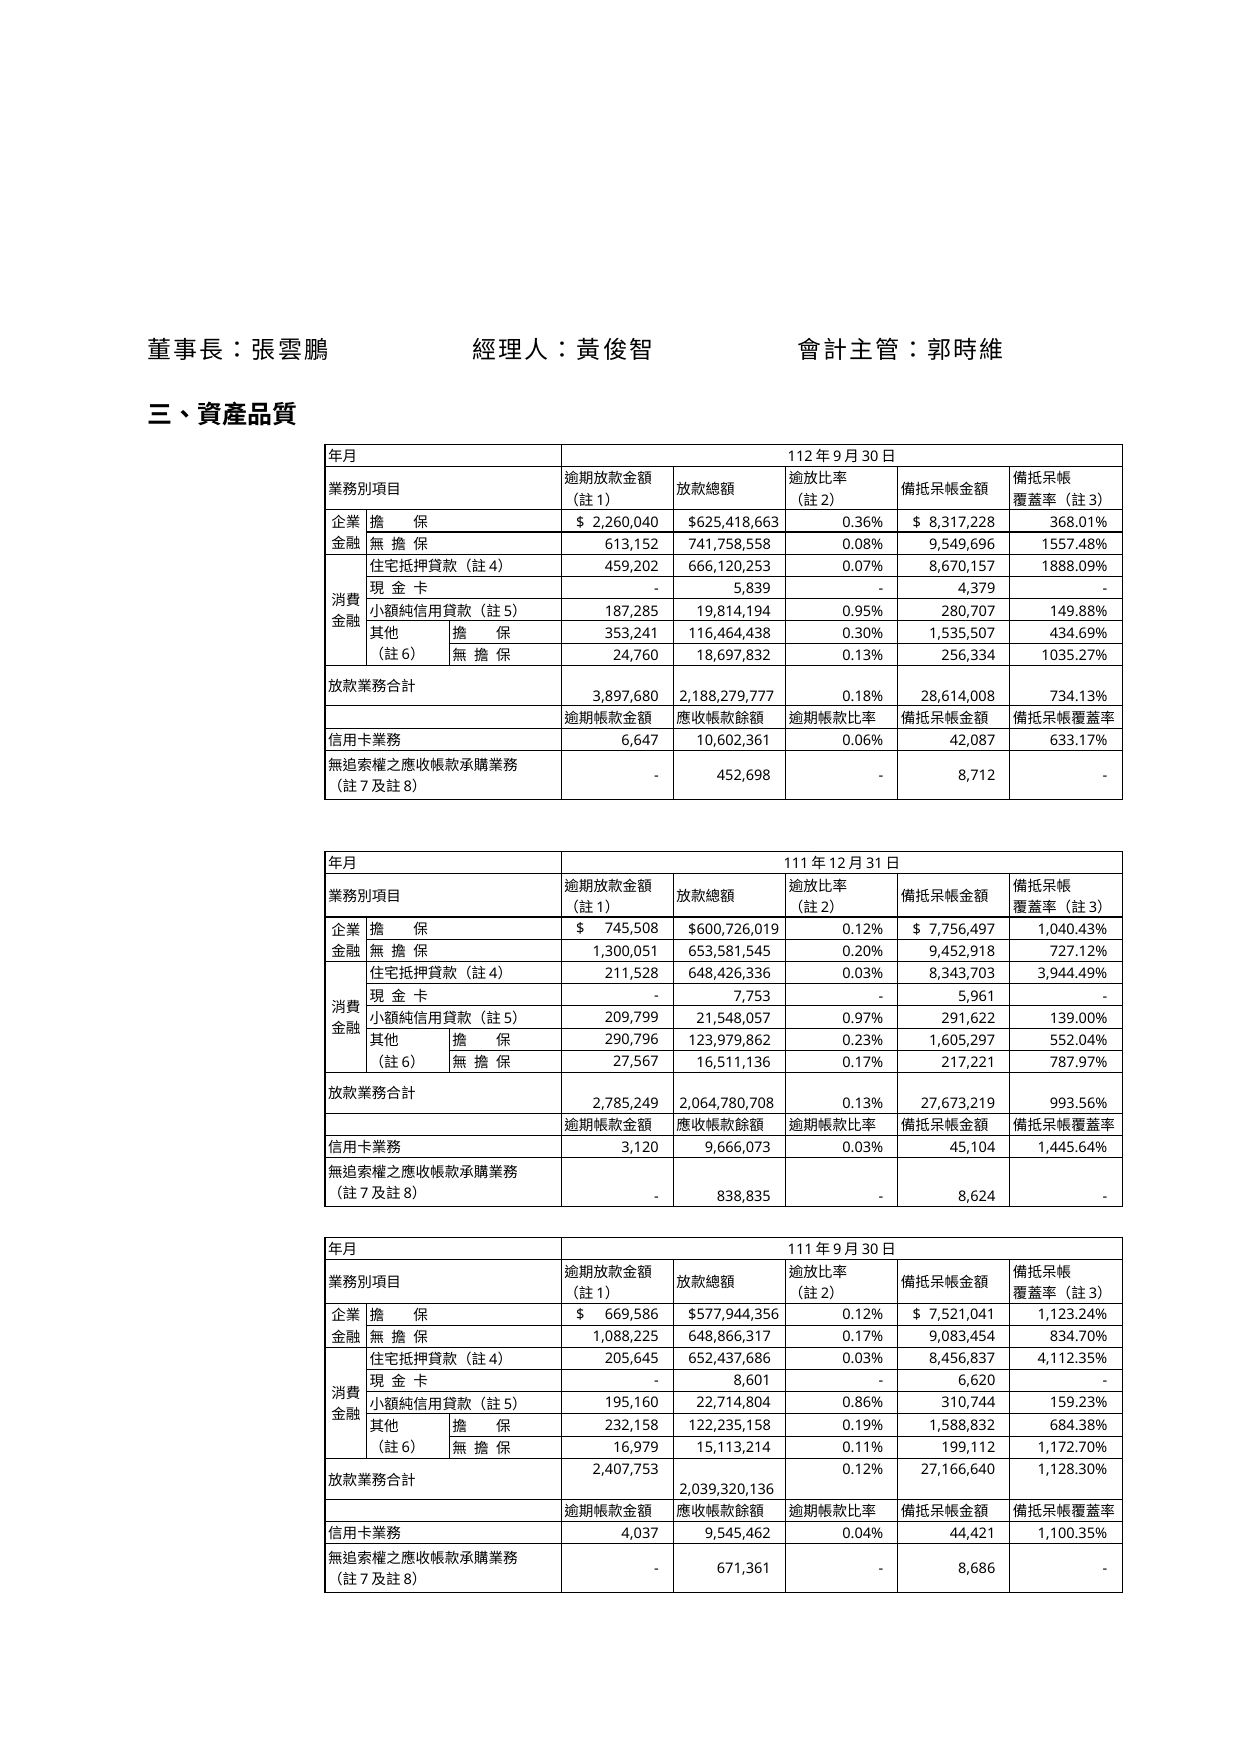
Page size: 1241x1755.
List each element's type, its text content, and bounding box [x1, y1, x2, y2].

table_cell 5,839 [674, 577, 785, 598]
table_cell 無 擔 保 [367, 533, 561, 554]
table_cell 無 擔 保 [367, 1326, 561, 1347]
table_cell 備抵呆帳覆蓋率 [1010, 706, 1122, 728]
table_cell 逾期帳款比率 [786, 706, 897, 728]
table_cell 其他 （註6） [367, 621, 449, 664]
table_cell 無 擔 保 [450, 644, 561, 664]
table_cell 1,535,507 [898, 621, 1009, 642]
table_cell 459,202 [562, 555, 673, 576]
table_cell 1,300,051 [562, 940, 673, 961]
table_cell 6,620 [898, 1370, 1009, 1391]
table_cell 187,285 [562, 599, 673, 620]
table_cell 9,545,462 [674, 1522, 785, 1543]
table_cell 19,814,194 [674, 599, 785, 620]
table_cell 0.17% [786, 1051, 897, 1072]
table_cell 逾期放款金額 （註1） [562, 874, 673, 916]
table_cell 2,039,320,136 [674, 1459, 785, 1498]
table_cell 291,622 [898, 1006, 1009, 1027]
table_cell 209,799 [562, 1006, 673, 1027]
table_cell 1,445.64% [1010, 1136, 1122, 1157]
table_cell 0.08% [786, 533, 897, 554]
table_cell 無 擔 保 [367, 940, 561, 961]
table_cell 0.86% [786, 1392, 897, 1413]
table_cell 無追索權之應收帳款承購業務 （註7及註8） [326, 1544, 561, 1592]
table_cell 195,160 [562, 1392, 673, 1413]
table_cell 217,221 [898, 1051, 1009, 1072]
table_cell - [786, 1370, 897, 1391]
table_cell 16,511,136 [674, 1051, 785, 1072]
table_cell 8,456,837 [898, 1348, 1009, 1369]
table_cell 648,426,336 [674, 962, 785, 983]
table_cell 613,152 [562, 533, 673, 554]
table_cell 備抵呆帳 覆蓋率（註3） [1010, 874, 1122, 916]
table_cell 放款業務合計 [326, 1459, 561, 1498]
table_cell 993.56% [1010, 1073, 1122, 1113]
table_cell 小額純信用貸款（註5） [367, 1392, 561, 1413]
table_cell 0.12% [786, 1304, 897, 1324]
table_cell 逾期帳款金額 [562, 706, 673, 728]
table_cell 擔 保 [367, 918, 561, 939]
table_cell 6,647 [562, 729, 673, 750]
table_cell 備抵呆帳金額 [898, 1500, 1009, 1521]
table_cell 逾期放款金額 （註1） [562, 1260, 673, 1302]
table_cell 0.17% [786, 1326, 897, 1347]
table_cell 應收帳款餘額 [674, 1114, 785, 1135]
table_cell 16,979 [562, 1437, 673, 1458]
table_cell 住宅抵押貸款（註4） [367, 1348, 561, 1369]
table_cell 199,112 [898, 1437, 1009, 1458]
table_cell 3,944.49% [1010, 962, 1122, 983]
table_cell 727.12% [1010, 940, 1122, 961]
table_cell 1,100.35% [1010, 1522, 1122, 1543]
table_cell 0.36% [786, 510, 897, 531]
table_cell 0.12% [786, 1459, 897, 1498]
table_cell 8,343,703 [898, 962, 1009, 983]
table_cell 8,686 [898, 1544, 1009, 1592]
table_cell - [1010, 1158, 1122, 1206]
table_cell 0.30% [786, 621, 897, 642]
table_cell - [562, 1158, 673, 1206]
table_cell 小額純信用貸款（註5） [367, 1006, 561, 1027]
table_cell 159.23% [1010, 1392, 1122, 1413]
table_cell 10,602,361 [674, 729, 785, 750]
table_cell 0.18% [786, 666, 897, 705]
table_cell 消費 金融 [326, 962, 366, 1072]
table_cell 122,235,158 [674, 1414, 785, 1436]
table_cell 業務別項目 [326, 1260, 561, 1302]
table_cell 834.70% [1010, 1326, 1122, 1347]
table_cell 逾期帳款比率 [786, 1500, 897, 1521]
table_cell [326, 706, 561, 728]
table_cell 住宅抵押貸款（註4） [367, 962, 561, 983]
table_cell 21,548,057 [674, 1006, 785, 1027]
table_cell 666,120,253 [674, 555, 785, 576]
table_cell 0.11% [786, 1437, 897, 1458]
table_cell 7,753 [674, 984, 785, 1005]
table_cell 1888.09% [1010, 555, 1122, 576]
table_cell 逾放比率 （註2） [786, 467, 897, 509]
table_cell - [1010, 1370, 1122, 1391]
table_cell 現 金 卡 [367, 577, 561, 598]
table_cell - [786, 1544, 897, 1592]
table_cell 633.17% [1010, 729, 1122, 750]
table_cell 9,549,696 [898, 533, 1009, 554]
table_cell 9,083,454 [898, 1326, 1009, 1347]
table_cell 8,712 [898, 751, 1009, 799]
table_header 112年9月30日 [562, 445, 1122, 466]
table_cell $ 577,944,356 [674, 1304, 785, 1324]
table_cell 逾期帳款金額 [562, 1114, 673, 1135]
table_cell 0.13% [786, 1073, 897, 1113]
table_cell 15,113,214 [674, 1437, 785, 1458]
table_cell 1,040.43% [1010, 918, 1122, 939]
table_cell 45,104 [898, 1136, 1009, 1157]
table_cell $ 669,586 [562, 1304, 673, 1324]
table_cell - [1010, 1544, 1122, 1592]
table_cell 211,528 [562, 962, 673, 983]
table_cell 0.95% [786, 599, 897, 620]
text 三、資產品質 [148, 395, 1138, 431]
table_cell 逾放比率 （註2） [786, 874, 897, 916]
table_cell 9,452,918 [898, 940, 1009, 961]
table_cell 逾期放款金額 （註1） [562, 467, 673, 509]
table_cell 0.19% [786, 1414, 897, 1436]
table_cell 擔 保 [367, 510, 561, 531]
table_header 年月 [326, 445, 561, 466]
table_cell 擔 保 [367, 1304, 561, 1324]
table_cell 消費 金融 [326, 1348, 366, 1458]
table_cell - [786, 1158, 897, 1206]
table_cell 671,361 [674, 1544, 785, 1592]
table_cell 123,979,862 [674, 1029, 785, 1049]
table_cell 消費 金融 [326, 555, 366, 664]
table_cell 256,334 [898, 644, 1009, 664]
table_cell 434.69% [1010, 621, 1122, 642]
table_cell 368.01% [1010, 510, 1122, 531]
table_cell 0.13% [786, 644, 897, 664]
table_cell 現 金 卡 [367, 1370, 561, 1391]
table_cell 信用卡業務 [326, 729, 561, 750]
table_header 年月 [326, 852, 561, 873]
table_cell 648,866,317 [674, 1326, 785, 1347]
table_cell 逾放比率 （註2） [786, 1260, 897, 1302]
table_cell 1,123.24% [1010, 1304, 1122, 1324]
table_cell 應收帳款餘額 [674, 1500, 785, 1521]
table_cell 42,087 [898, 729, 1009, 750]
table_cell 232,158 [562, 1414, 673, 1436]
table_cell 734.13% [1010, 666, 1122, 705]
table_cell 149.88% [1010, 599, 1122, 620]
table_cell 備抵呆帳 覆蓋率（註3） [1010, 467, 1122, 509]
table_cell 放款業務合計 [326, 1073, 561, 1113]
table_cell 27,166,640 [898, 1459, 1009, 1498]
table_cell 擔 保 [450, 1029, 561, 1049]
table_cell 653,581,545 [674, 940, 785, 961]
table_cell 無 擔 保 [450, 1437, 561, 1458]
table_cell $ 600,726,019 [674, 918, 785, 939]
table_cell 現 金 卡 [367, 984, 561, 1005]
table_cell 2,407,753 [562, 1459, 673, 1498]
table_cell 其他 （註6） [367, 1414, 449, 1458]
table_cell 無追索權之應收帳款承購業務 （註7及註8） [326, 751, 561, 799]
table_cell 0.06% [786, 729, 897, 750]
table_cell - [1010, 984, 1122, 1005]
table_cell $ 745,508 [562, 918, 673, 939]
table_cell 放款業務合計 [326, 666, 561, 705]
table_cell 652,437,686 [674, 1348, 785, 1369]
table_cell $ 7,521,041 [898, 1304, 1009, 1324]
table_cell 信用卡業務 [326, 1136, 561, 1157]
table_cell - [562, 1544, 673, 1592]
table_cell 290,796 [562, 1029, 673, 1049]
table_cell 擔 保 [450, 1414, 561, 1436]
table_cell 8,670,157 [898, 555, 1009, 576]
table_cell 0.07% [786, 555, 897, 576]
table_cell - [562, 1370, 673, 1391]
table_cell 1,172.70% [1010, 1437, 1122, 1458]
table_cell - [1010, 577, 1122, 598]
table_cell 838,835 [674, 1158, 785, 1206]
table_header 年月 [326, 1238, 561, 1259]
table_cell 0.03% [786, 962, 897, 983]
table_header 111年9月30日 [562, 1238, 1122, 1259]
table_cell 無 擔 保 [450, 1051, 561, 1072]
table_cell 1,128.30% [1010, 1459, 1122, 1498]
table_cell 205,645 [562, 1348, 673, 1369]
table_cell 452,698 [674, 751, 785, 799]
table_cell 0.03% [786, 1136, 897, 1157]
table_cell 4,037 [562, 1522, 673, 1543]
table_cell - [1010, 751, 1122, 799]
table_cell $ 8,317,228 [898, 510, 1009, 531]
table_cell - [786, 984, 897, 1005]
table_cell 4,379 [898, 577, 1009, 598]
table_cell 8,601 [674, 1370, 785, 1391]
table_cell 備抵呆帳 覆蓋率（註3） [1010, 1260, 1122, 1302]
table_cell 擔 保 [450, 621, 561, 642]
table_cell 3,897,680 [562, 666, 673, 705]
table_cell 353,241 [562, 621, 673, 642]
table_cell 應收帳款餘額 [674, 706, 785, 728]
table_cell 4,112.35% [1010, 1348, 1122, 1369]
table_cell 備抵呆帳金額 [898, 1260, 1009, 1302]
table_cell 0.97% [786, 1006, 897, 1027]
table_cell 0.12% [786, 918, 897, 939]
table_cell [326, 1500, 561, 1521]
table_cell 8,624 [898, 1158, 1009, 1206]
table_cell 1,605,297 [898, 1029, 1009, 1049]
table_cell 139.00% [1010, 1006, 1122, 1027]
table_cell 9,666,073 [674, 1136, 785, 1157]
table_cell - [562, 577, 673, 598]
table_cell - [786, 751, 897, 799]
table_cell 逾期帳款金額 [562, 1500, 673, 1521]
table_cell 787.97% [1010, 1051, 1122, 1072]
table_cell 備抵呆帳金額 [898, 1114, 1009, 1135]
table_cell - [562, 984, 673, 1005]
table_cell $ 2,260,040 [562, 510, 673, 531]
table_cell 小額純信用貸款（註5） [367, 599, 561, 620]
table_cell 業務別項目 [326, 467, 561, 509]
table_cell 住宅抵押貸款（註4） [367, 555, 561, 576]
table_cell 其他 （註6） [367, 1029, 449, 1072]
table_cell 逾期帳款比率 [786, 1114, 897, 1135]
table_cell 1557.48% [1010, 533, 1122, 554]
table_cell $ 625,418,663 [674, 510, 785, 531]
table_cell 1,588,832 [898, 1414, 1009, 1436]
table_cell - [786, 577, 897, 598]
table_header 111年12月31日 [562, 852, 1122, 873]
table_cell 44,421 [898, 1522, 1009, 1543]
text 董事長：張雲鵬 經理人：黃俊智 會計主管：郭時維 [148, 330, 1122, 365]
table_cell 企業 金融 [326, 1304, 366, 1347]
table_cell 業務別項目 [326, 874, 561, 916]
table_cell 552.04% [1010, 1029, 1122, 1049]
table_cell 27,673,219 [898, 1073, 1009, 1113]
table_cell 684.38% [1010, 1414, 1122, 1436]
table_cell 3,120 [562, 1136, 673, 1157]
table_cell - [562, 751, 673, 799]
table_cell 無追索權之應收帳款承購業務 （註7及註8） [326, 1158, 561, 1206]
table_cell 企業 金融 [326, 918, 366, 961]
table_cell 741,758,558 [674, 533, 785, 554]
table_cell 5,961 [898, 984, 1009, 1005]
table_cell [326, 1114, 561, 1135]
table_cell 22,714,804 [674, 1392, 785, 1413]
table_cell 企業 金融 [326, 510, 366, 554]
table_cell 27,567 [562, 1051, 673, 1072]
table_cell 信用卡業務 [326, 1522, 561, 1543]
table_cell 0.20% [786, 940, 897, 961]
table_cell 1,088,225 [562, 1326, 673, 1347]
table_cell $ 7,756,497 [898, 918, 1009, 939]
table_cell 放款總額 [674, 1260, 785, 1302]
table_cell 備抵呆帳金額 [898, 467, 1009, 509]
table_cell 備抵呆帳金額 [898, 874, 1009, 916]
table_cell 116,464,438 [674, 621, 785, 642]
table_cell 2,785,249 [562, 1073, 673, 1113]
table_cell 0.23% [786, 1029, 897, 1049]
table_cell 放款總額 [674, 467, 785, 509]
table_cell 18,697,832 [674, 644, 785, 664]
table_cell 0.04% [786, 1522, 897, 1543]
table_cell 24,760 [562, 644, 673, 664]
table_cell 0.03% [786, 1348, 897, 1369]
table_cell 2,064,780,708 [674, 1073, 785, 1113]
table_cell 備抵呆帳覆蓋率 [1010, 1500, 1122, 1521]
table_cell 28,614,008 [898, 666, 1009, 705]
table_cell 2,188,279,777 [674, 666, 785, 705]
table_cell 備抵呆帳覆蓋率 [1010, 1114, 1122, 1135]
table_cell 1035.27% [1010, 644, 1122, 664]
table_cell 310,744 [898, 1392, 1009, 1413]
table_cell 備抵呆帳金額 [898, 706, 1009, 728]
table_cell 280,707 [898, 599, 1009, 620]
table_cell 放款總額 [674, 874, 785, 916]
